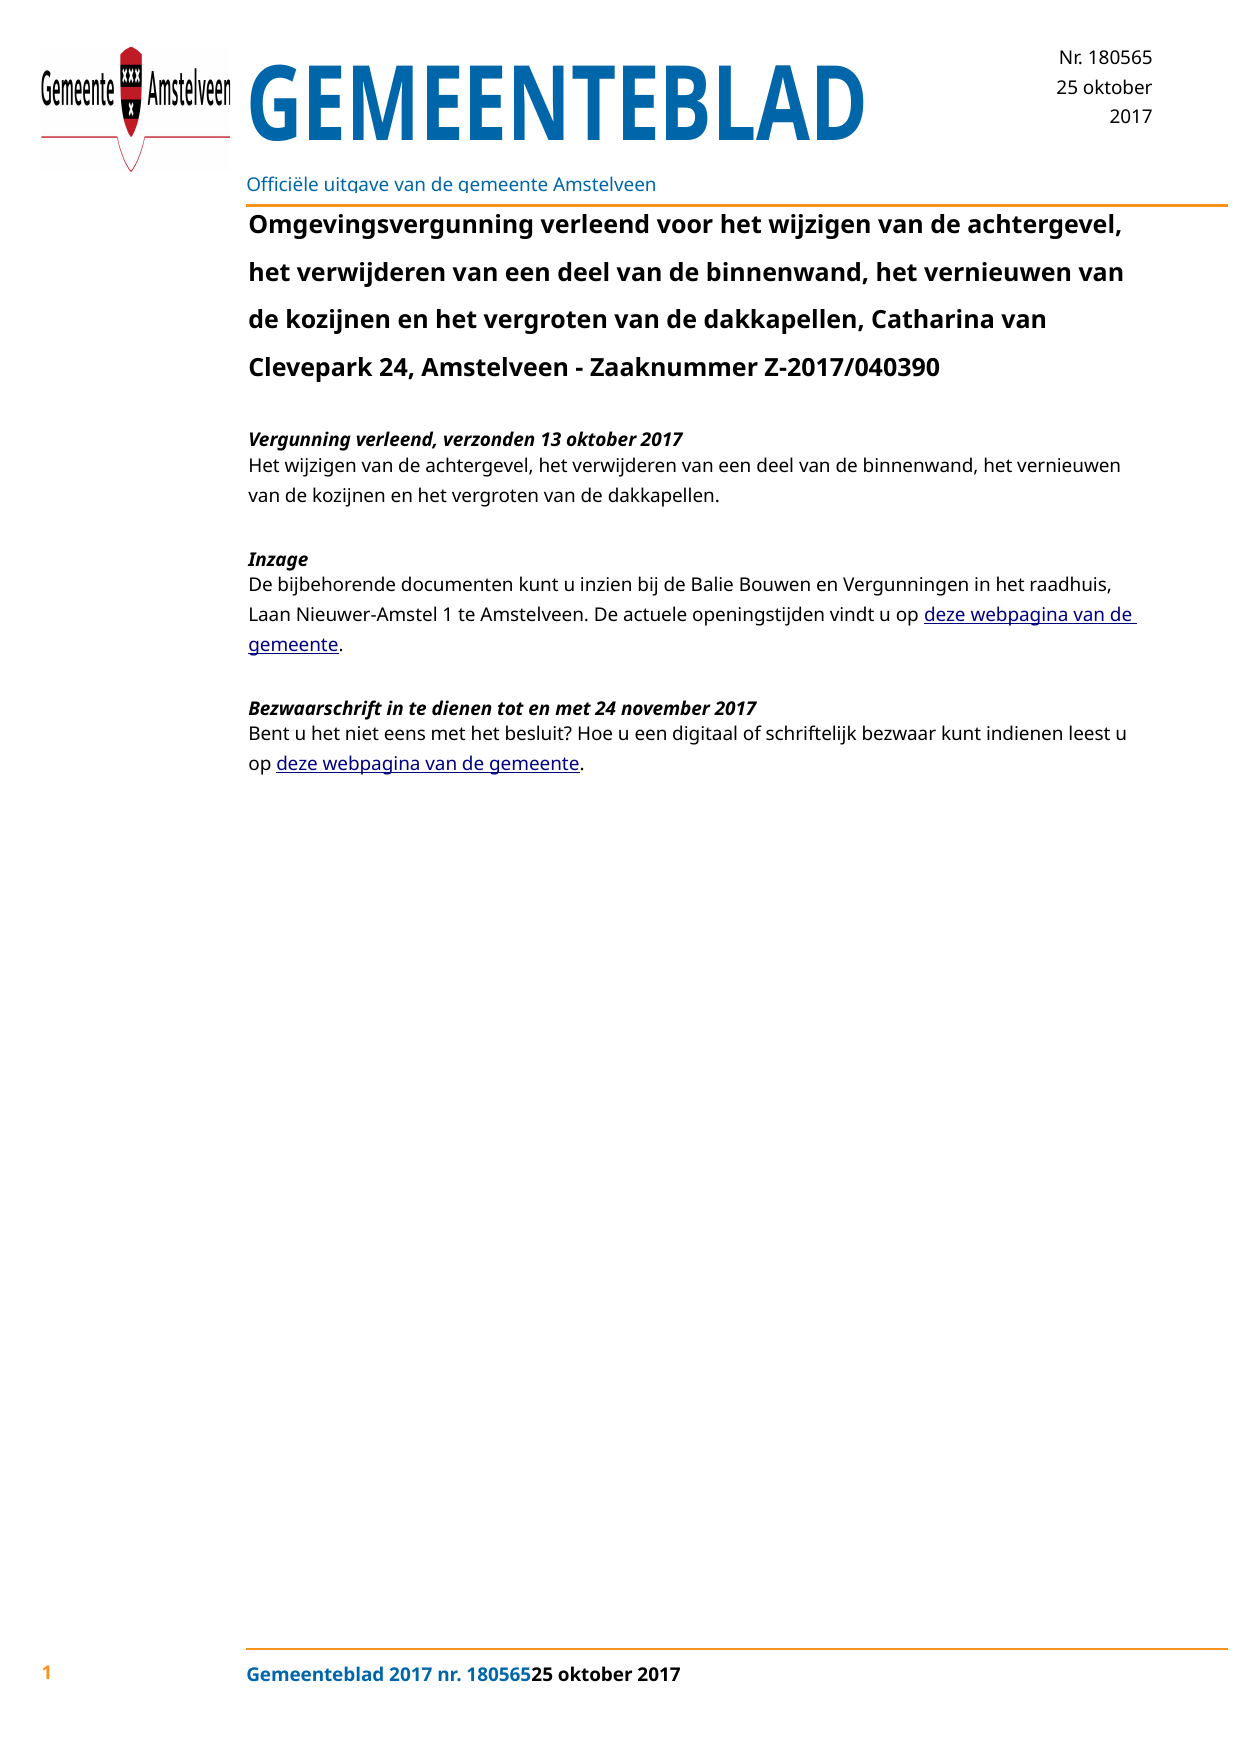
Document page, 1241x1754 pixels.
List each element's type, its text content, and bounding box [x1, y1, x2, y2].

text De bijbehorende documenten kunt u inzien bij de Balie Bouwen en Vergunningen in het raadhuis, Laan Nieuwer-Amstel 1 te Amstelveen. De actuele openingstijden vindt u op deze webpagina van de gemeente. [248, 572, 1152, 657]
text Omgevingsvergunning verleend voor het wijzigen van de achtergevel, het verwijderen van een deel van de binnenwand, het vernieuwen van de kozijnen en het vergroten van de dakkapellen, Catharina van Clevepark 24, Amstelveen - Zaaknummer Z-2017/040390 [248, 207, 1152, 384]
text Vergunning verleend, verzonden 13 oktober 2017 [248, 427, 1152, 452]
text Inzage [248, 546, 1152, 572]
picture [41, 47, 231, 172]
text Bezwaarschrift in te dienen tot en met 24 november 2017 [248, 695, 1152, 721]
text Bent u het niet eens met het besluit? Hoe u een digitaal of schriftelijk bezwaar kunt indienen leest u op deze webpagina van de gemeente. [248, 721, 1152, 776]
text Het wijzigen van de achtergevel, het verwijderen van een deel van de binnenwand, het vernieuwen van de kozijnen en het vergroten van de dakkapellen. [248, 452, 1152, 508]
